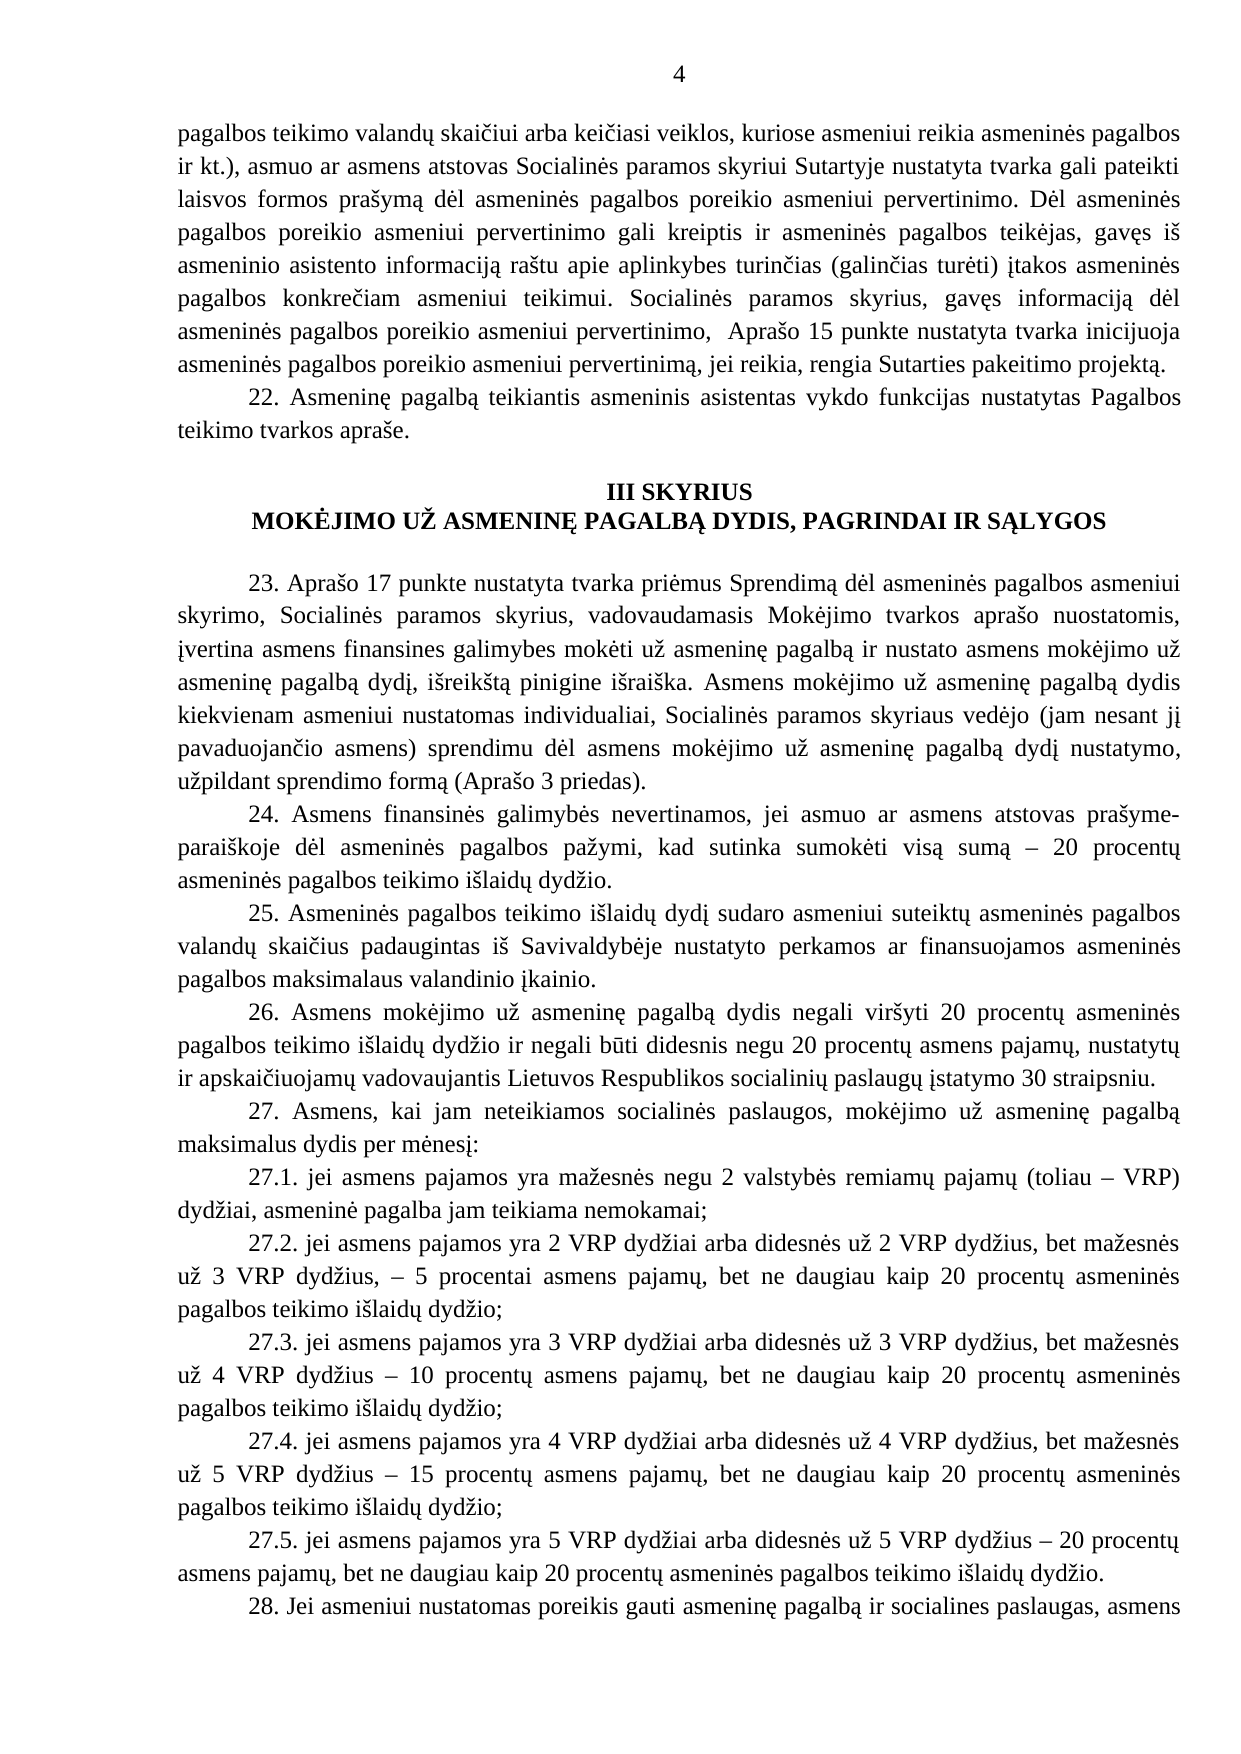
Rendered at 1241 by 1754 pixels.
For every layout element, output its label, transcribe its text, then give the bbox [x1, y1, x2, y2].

text 27. Asmens, kai jam neteikiamos socialinės paslaugos, mokėjimo už asmeninę pagalbą maksimalus dydis per mėnesį: [177, 1096, 1181, 1158]
text 22. Asmeninę pagalbą teikiantis asmeninis asistentas vykdo funkcijas nustatytas Pagalbos teikimo tvarkos apraše. [177, 382, 1181, 444]
text 25. Asmeninės pagalbos teikimo išlaidų dydį sudaro asmeniui suteiktų asmeninės pagalbos valandų skaičius padaugintas iš Savivaldybėje nustatyto perkamos ar finansuojamos asmeninės pagalbos maksimalaus valandinio įkainio. [177, 898, 1181, 993]
text 27.2. jei asmens pajamos yra 2 VRP dydžiai arba didesnės už 2 VRP dydžius, bet mažesnės už 3 VRP dydžius, – 5 procentai asmens pajamų, bet ne daugiau kaip 20 procentų asmeninės pagalbos teikimo išlaidų dydžio; [177, 1228, 1181, 1323]
text 23. Aprašo 17 punkte nustatyta tvarka priėmus Sprendimą dėl asmeninės pagalbos asmeniui skyrimo, Socialinės paramos skyrius, vadovaudamasis Mokėjimo tvarkos aprašo nuostatomis, įvertina asmens finansines galimybes mokėti už asmeninę pagalbą ir nustato asmens mokėjimo už asmeninę pagalbą dydį, išreikštą pinigine išraiška. Asmens mokėjimo už asmeninę pagalbą dydis kiekvienam asmeniui nustatomas individualiai, Socialinės paramos skyriaus vedėjo (jam nesant jį pavaduojančio asmens) sprendimu dėl asmens mokėjimo už asmeninę pagalbą dydį nustatymo, užpildant sprendimo formą (Aprašo 3 priedas). [177, 568, 1181, 794]
text MOKĖJIMO UŽ ASMENINĘ PAGALBĄ DYDIS, PAGRINDAI IR SĄLYGOS [177, 506, 1181, 534]
text 27.3. jei asmens pajamos yra 3 VRP dydžiai arba didesnės už 3 VRP dydžius, bet mažesnės už 4 VRP dydžius – 10 procentų asmens pajamų, bet ne daugiau kaip 20 procentų asmeninės pagalbos teikimo išlaidų dydžio; [177, 1327, 1181, 1422]
text pagalbos teikimo valandų skaičiui arba keičiasi veiklos, kuriose asmeniui reikia asmeninės pagalbos ir kt.), asmuo ar asmens atstovas Socialinės paramos skyriui Sutartyje nustatyta tvarka gali pateikti laisvos formos prašymą dėl asmeninės pagalbos poreikio asmeniui pervertinimo. Dėl asmeninės pagalbos poreikio asmeniui pervertinimo gali kreiptis ir asmeninės pagalbos teikėjas, gavęs iš asmeninio asistento informaciją raštu apie aplinkybes turinčias (galinčias turėti) įtakos asmeninės pagalbos konkrečiam asmeniui teikimui. Socialinės paramos skyrius, gavęs informaciją dėl asmeninės pagalbos poreikio asmeniui pervertinimo, Aprašo 15 punkte nustatyta tvarka inicijuoja asmeninės pagalbos poreikio asmeniui pervertinimą, jei reikia, rengia Sutarties pakeitimo projektą. [177, 118, 1181, 378]
text 27.4. jei asmens pajamos yra 4 VRP dydžiai arba didesnės už 4 VRP dydžius, bet mažesnės už 5 VRP dydžius – 15 procentų asmens pajamų, bet ne daugiau kaip 20 procentų asmeninės pagalbos teikimo išlaidų dydžio; [177, 1426, 1181, 1521]
text 28. Jei asmeniui nustatomas poreikis gauti asmeninę pagalbą ir socialines paslaugas, asmens [177, 1591, 1181, 1620]
text 26. Asmens mokėjimo už asmeninę pagalbą dydis negali viršyti 20 procentų asmeninės pagalbos teikimo išlaidų dydžio ir negali būti didesnis negu 20 procentų asmens pajamų, nustatytų ir apskaičiuojamų vadovaujantis Lietuvos Respublikos socialinių paslaugų įstatymo 30 straipsniu. [177, 997, 1181, 1092]
text 27.5. jei asmens pajamos yra 5 VRP dydžiai arba didesnės už 5 VRP dydžius – 20 procentų asmens pajamų, bet ne daugiau kaip 20 procentų asmeninės pagalbos teikimo išlaidų dydžio. [177, 1525, 1181, 1587]
text 27.1. jei asmens pajamos yra mažesnės negu 2 valstybės remiamų pajamų (toliau – VRP) dydžiai, asmeninė pagalba jam teikiama nemokamai; [177, 1162, 1181, 1224]
text III SKYRIUS [177, 477, 1181, 506]
text 24. Asmens finansinės galimybės nevertinamos, jei asmuo ar asmens atstovas prašyme-paraiškoje dėl asmeninės pagalbos pažymi, kad sutinka sumokėti visą sumą – 20 procentų asmeninės pagalbos teikimo išlaidų dydžio. [177, 799, 1181, 893]
